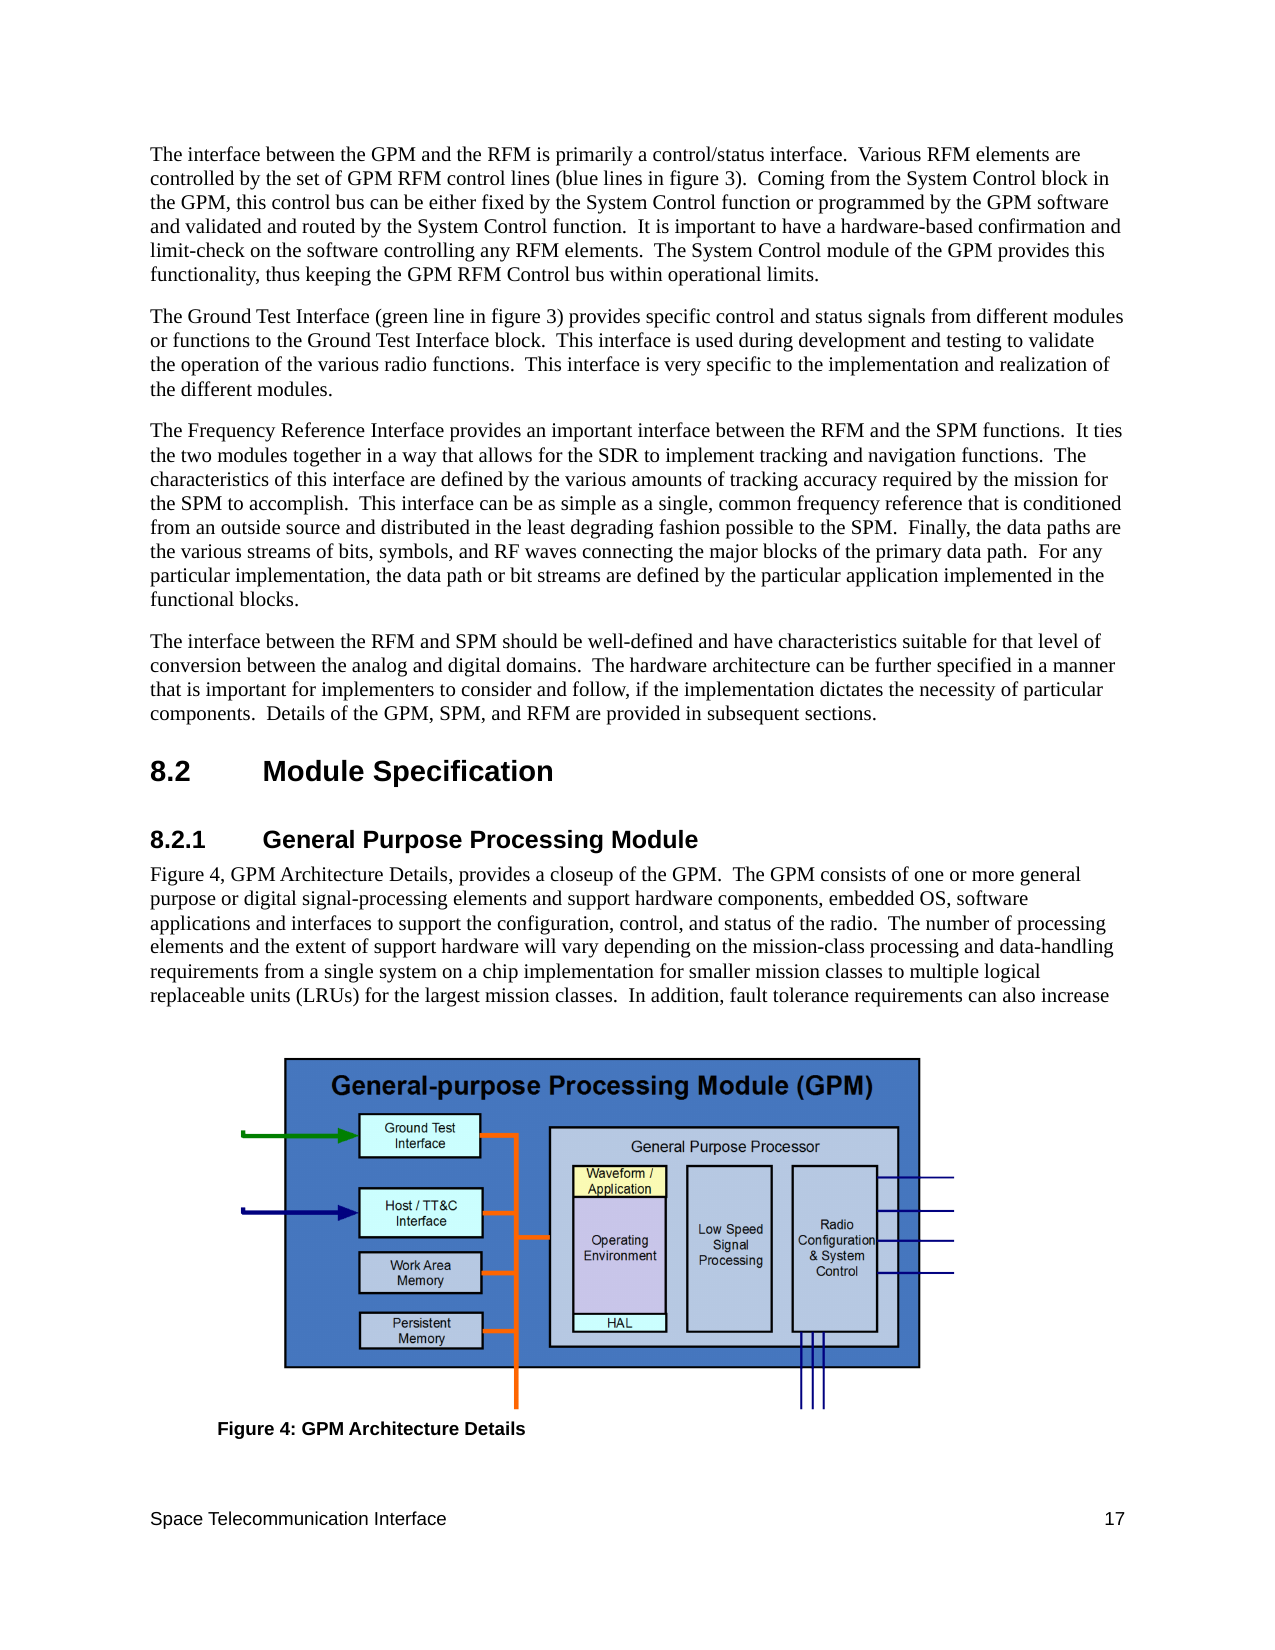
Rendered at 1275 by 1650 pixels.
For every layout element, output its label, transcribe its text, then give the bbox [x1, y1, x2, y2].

subtitle General Purpose Processing Module [150, 824, 1125, 853]
text Figure 4, GPM Architecture Details, provides a closeup of the GPM. The GPM consists of one or more general purpose or digital signal-processing elements and support hardware components, embedded OS, software applications and interfaces to support the configuration, control, and status of the radio. The number of processing elements and the extent of support hardware will vary depending on the mission-class processing and data-handling requirements from a single system on a chip implementation for smaller mission classes to multiple logical replaceable units (LRUs) for the largest mission classes. In addition, fault tolerance requirements can also increase [150, 862, 1125, 1007]
text Figure 4: GPM Architecture Details [217, 1414, 1012, 1439]
picture [217, 1051, 1013, 1414]
text The Ground Test Interface (green line in figure 3) provides specific control and status signals from different modules or functions to the Ground Test Interface block. This interface is used during development and testing to validate the operation of the various radio functions. This interface is very specific to the implementation and realization of the different modules. [150, 304, 1125, 401]
text The interface between the RFM and SPM should be well-defined and have characteristics suitable for that level of conversion between the analog and digital domains. The hardware architecture can be further specified in a manner that is important for implementers to consider and follow, if the implementation dictates the necessity of particular components. Details of the GPM, SPM, and RFM are provided in subsequent sections. [150, 629, 1125, 725]
text The Frequency Reference Interface provides an important interface between the RFM and the SPM functions. It ties the two modules together in a way that allows for the SDR to implement tracking and navigation functions. The characteristics of this interface are defined by the various amounts of tracking accuracy required by the mission for the SPM to accomplish. This interface can be as simple as a single, common frequency reference that is conditioned from an outside source and distributed in the least degrading fashion possible to the SPM. Finally, the data paths are the various streams of bits, symbols, and RF waves connecting the major blocks of the primary data path. For any particular implementation, the data path or bit streams are defined by the particular application implemented in the functional blocks. [150, 418, 1125, 611]
subtitle Module Specification [150, 753, 1125, 787]
text The interface between the GPM and the RFM is primarily a control/status interface. Various RFM elements are controlled by the set of GPM RFM control lines (blue lines in figure 3). Coming from the System Control block in the GPM, this control bus can be either fixed by the System Control function or programmed by the GPM software and validated and routed by the System Control function. It is important to have a hardware-based confirmation and limit-check on the software controlling any RFM elements. The System Control module of the GPM provides this functionality, thus keeping the GPM RFM Control bus within operational limits. [150, 142, 1125, 286]
